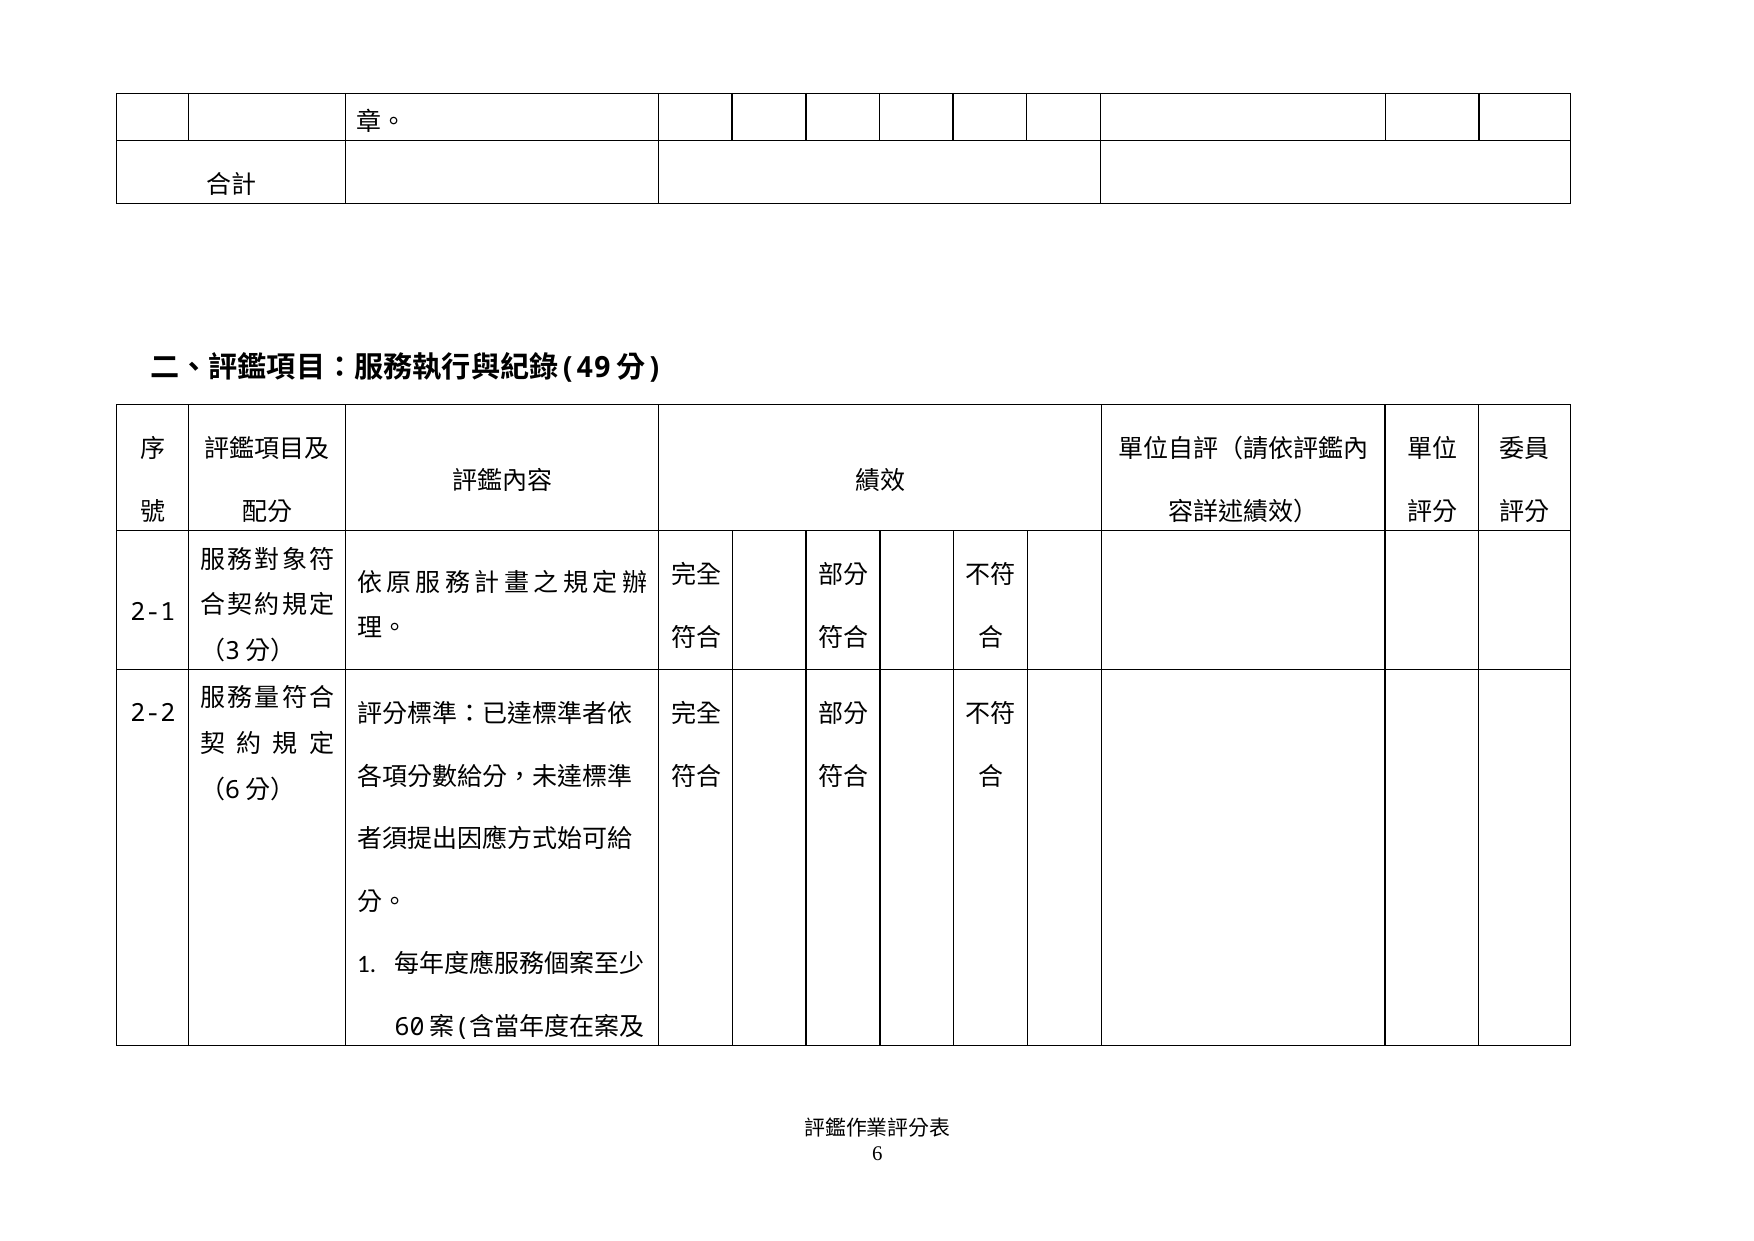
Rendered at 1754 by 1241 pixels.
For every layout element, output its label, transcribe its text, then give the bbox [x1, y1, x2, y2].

table_cell [1028, 670, 1101, 1045]
table_cell [1102, 670, 1384, 1045]
table_cell [1386, 531, 1478, 669]
table_header 績效 [659, 405, 1101, 530]
table_cell [807, 94, 879, 140]
table_cell 服務量符合契約規定（6分） [189, 670, 345, 1045]
table_cell [1386, 670, 1478, 1045]
text 二、評鑑項目：服務執行與紀錄(49分) [150, 323, 1604, 386]
table_header 單位評分 [1386, 405, 1478, 530]
table_cell [1479, 531, 1570, 669]
table_cell [1101, 141, 1570, 203]
table_cell [881, 531, 953, 669]
table_cell [659, 141, 1100, 203]
table_cell [733, 670, 805, 1045]
table_header 序號 [117, 405, 188, 530]
table_cell [117, 94, 188, 140]
table_header 評鑑項目及配分 [189, 405, 345, 530]
table_cell 完全符合 [659, 670, 732, 1045]
table_cell 部分符合 [807, 531, 879, 669]
table_cell [1102, 531, 1384, 669]
table_header 委員評分 [1479, 405, 1570, 530]
table_cell [733, 531, 805, 669]
table_cell [881, 670, 953, 1045]
table_cell 評分標準：已達標準者依各項分數給分，未達標準者須提出因應方式始可給分。 每年度應服務個案至少60案(含當年度在案及 [346, 670, 658, 1045]
table_cell [346, 141, 658, 203]
table_cell [659, 94, 731, 140]
table_cell [1101, 94, 1385, 140]
table_cell [1027, 94, 1100, 140]
table_cell 完全符合 [659, 531, 732, 669]
table_cell 部分符合 [807, 670, 879, 1045]
table_cell [189, 94, 345, 140]
table_cell 2-2 [117, 670, 188, 1045]
table_cell [1479, 670, 1570, 1045]
table_cell [733, 94, 805, 140]
table_cell 服務對象符合契約規定（3分） [189, 531, 345, 669]
table_cell 不符合 [954, 670, 1027, 1045]
table_cell 依原服務計畫之規定辦理。 [346, 531, 658, 669]
table_cell 合計 [117, 141, 345, 203]
table_cell 章。 [346, 94, 658, 140]
table_cell [1386, 94, 1478, 140]
table_cell [880, 94, 952, 140]
table_header 評鑑內容 [346, 405, 658, 530]
table_cell 不符合 [954, 531, 1027, 669]
table_header 單位自評（請依評鑑內容詳述績效） [1102, 405, 1384, 530]
table_cell [1028, 531, 1101, 669]
table_cell [954, 94, 1026, 140]
table_cell 2-1 [117, 531, 188, 669]
table_cell [1480, 94, 1570, 140]
